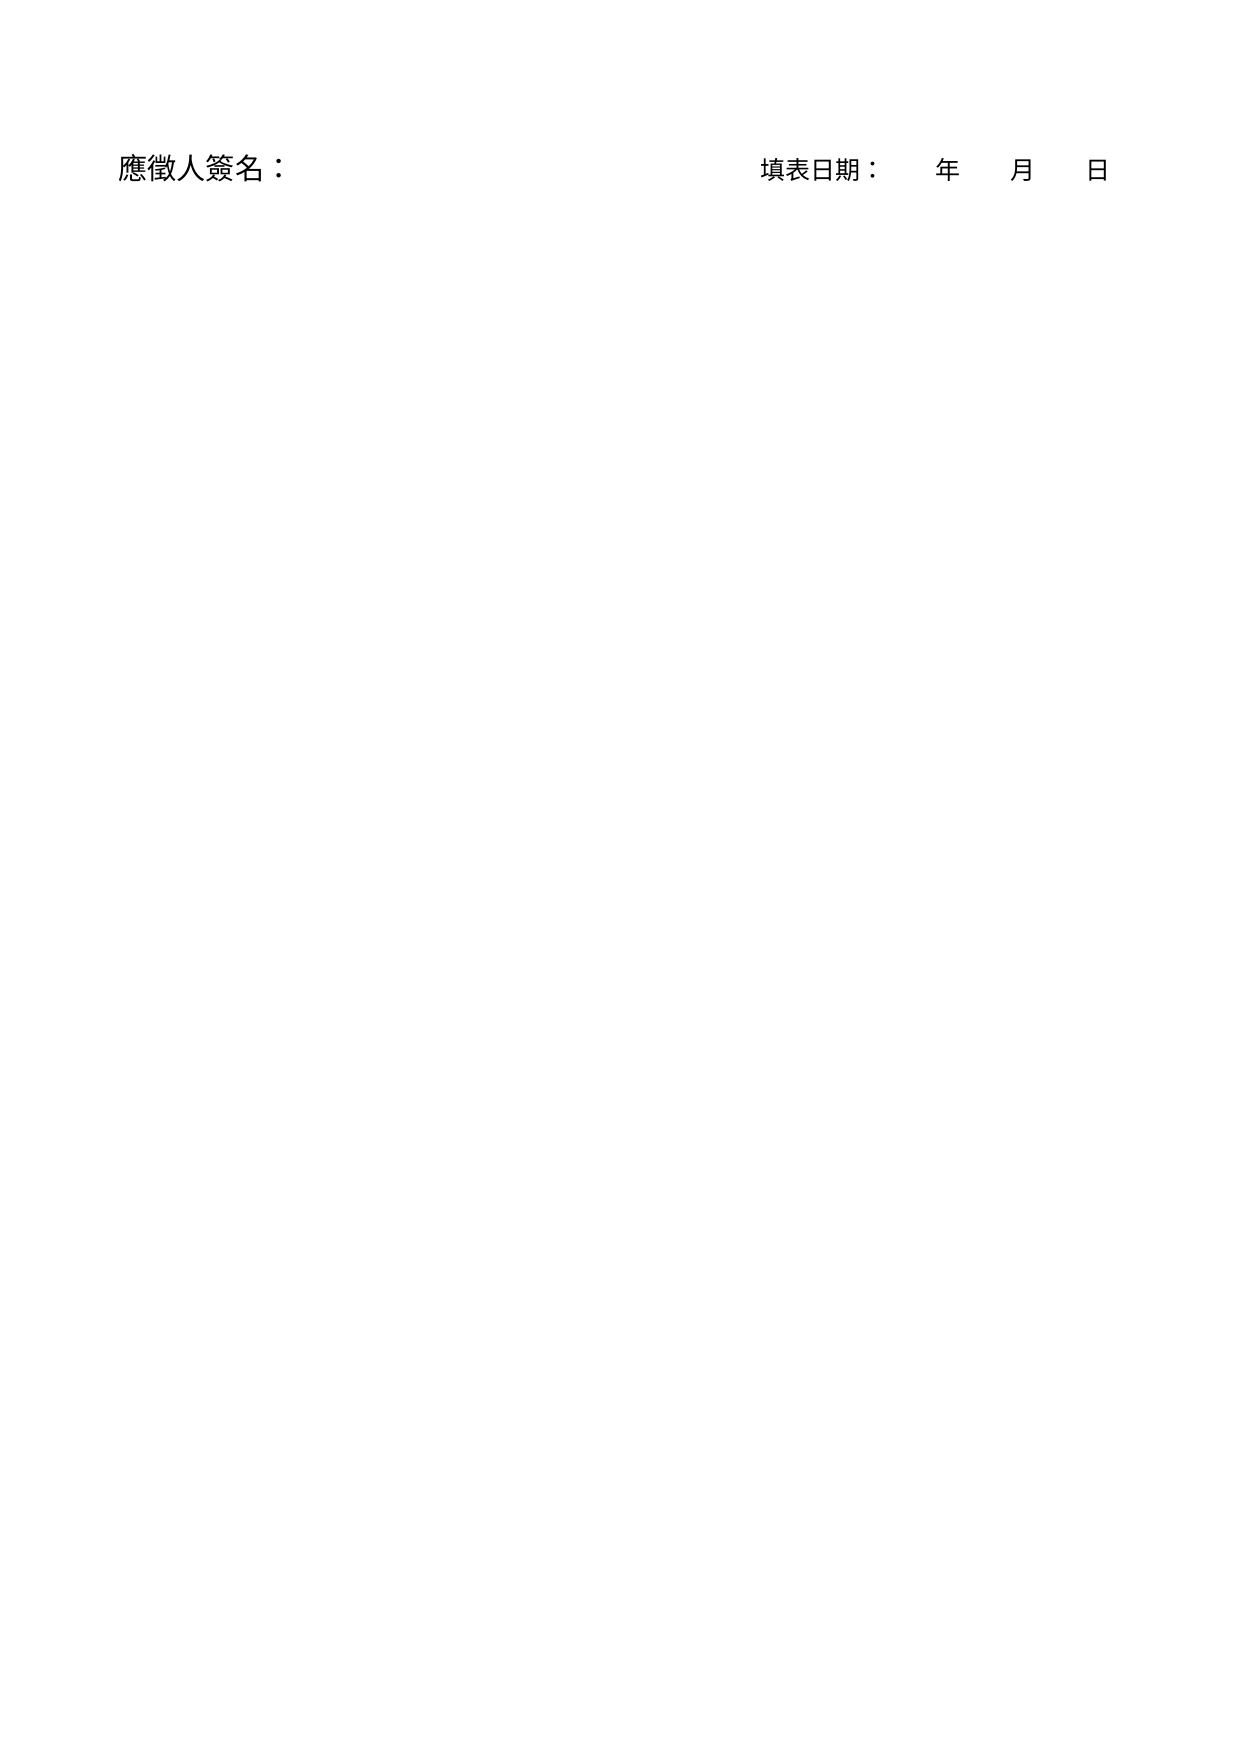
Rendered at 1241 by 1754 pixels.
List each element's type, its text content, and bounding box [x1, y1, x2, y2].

text 應徵人簽名： 填表日期： 年 月 日 [118, 125, 1122, 188]
